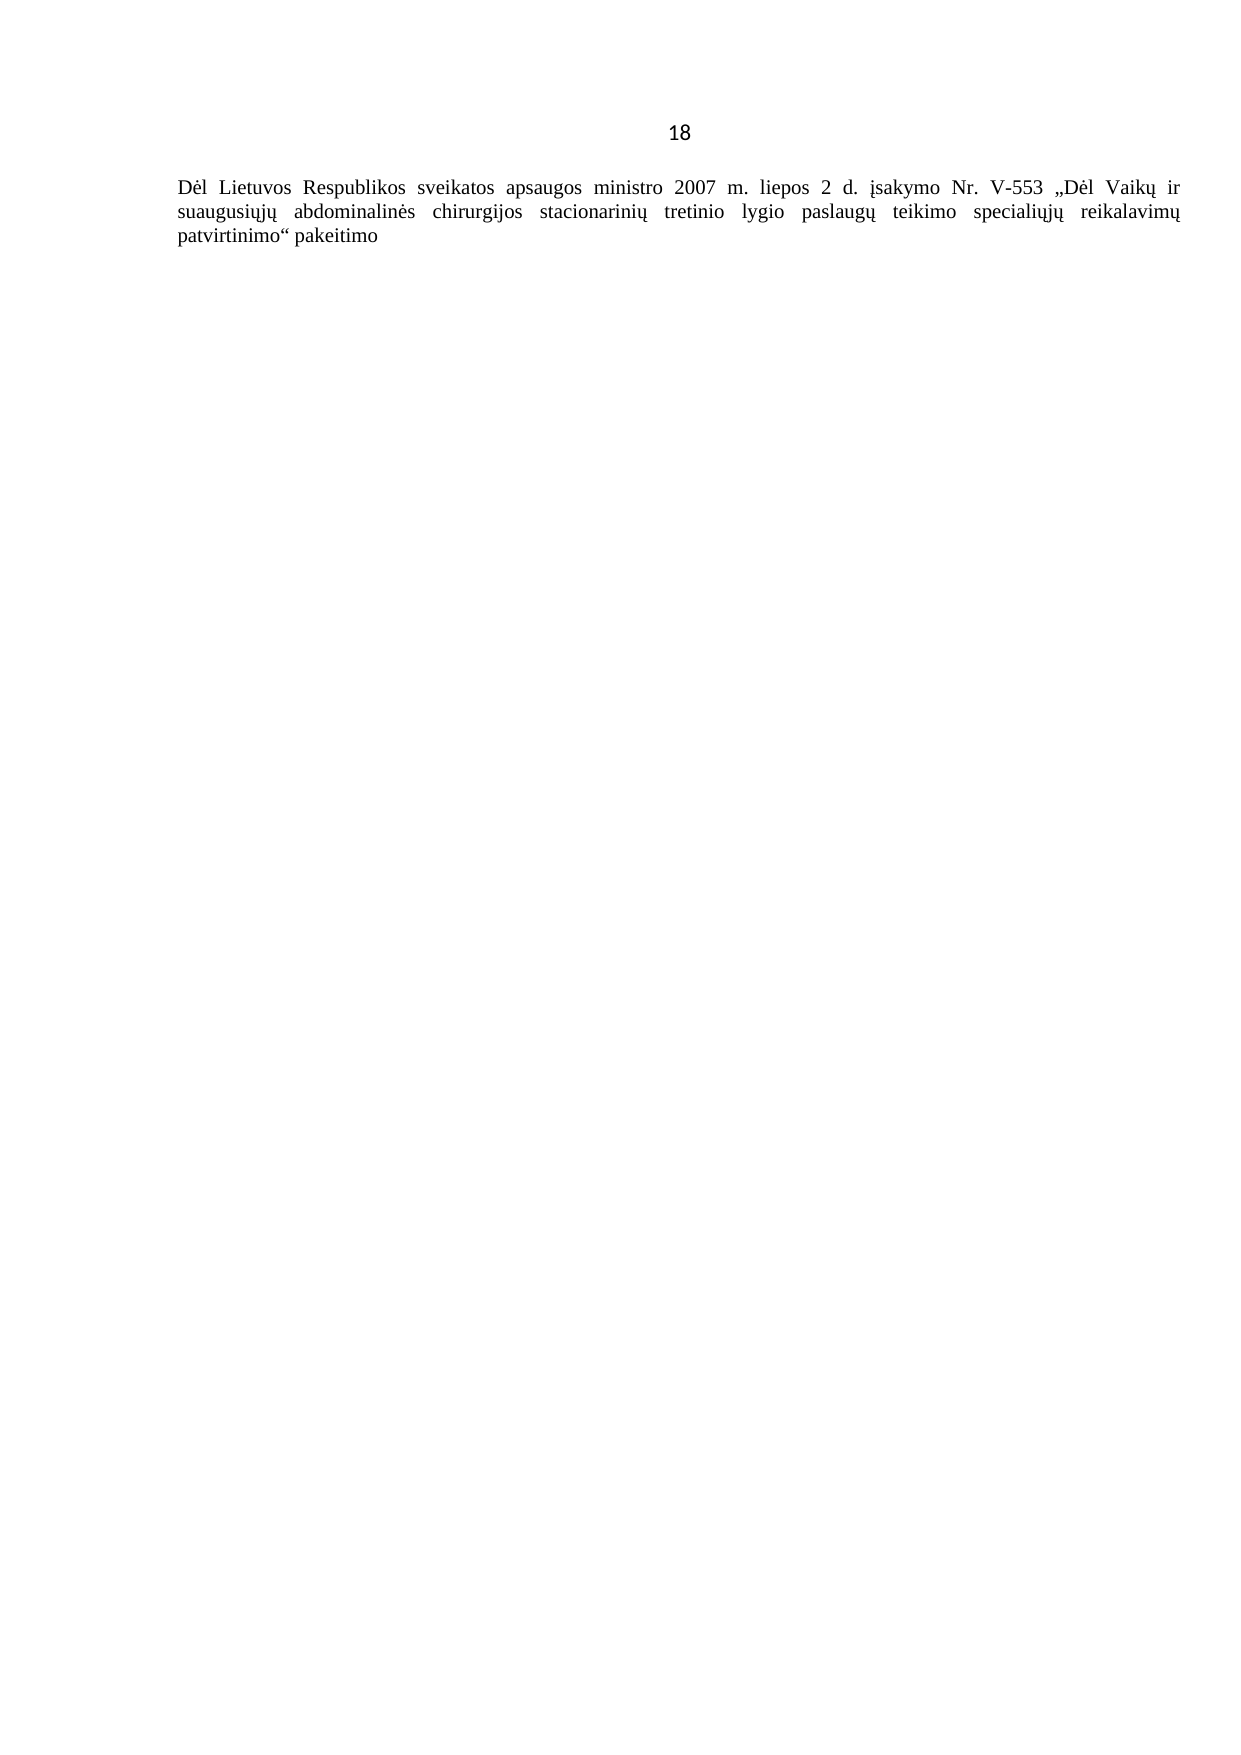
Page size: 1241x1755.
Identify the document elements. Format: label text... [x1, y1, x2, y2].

text Dėl Lietuvos Respublikos sveikatos apsaugos ministro 2007 m. liepos 2 d. įsakymo Nr. V-553 „Dėl Vaikų ir suaugusiųjų abdominalinės chirurgijos stacionarinių tretinio lygio paslaugų teikimo specialiųjų reikalavimų patvirtinimo“ pakeitimo [177, 175, 1181, 247]
